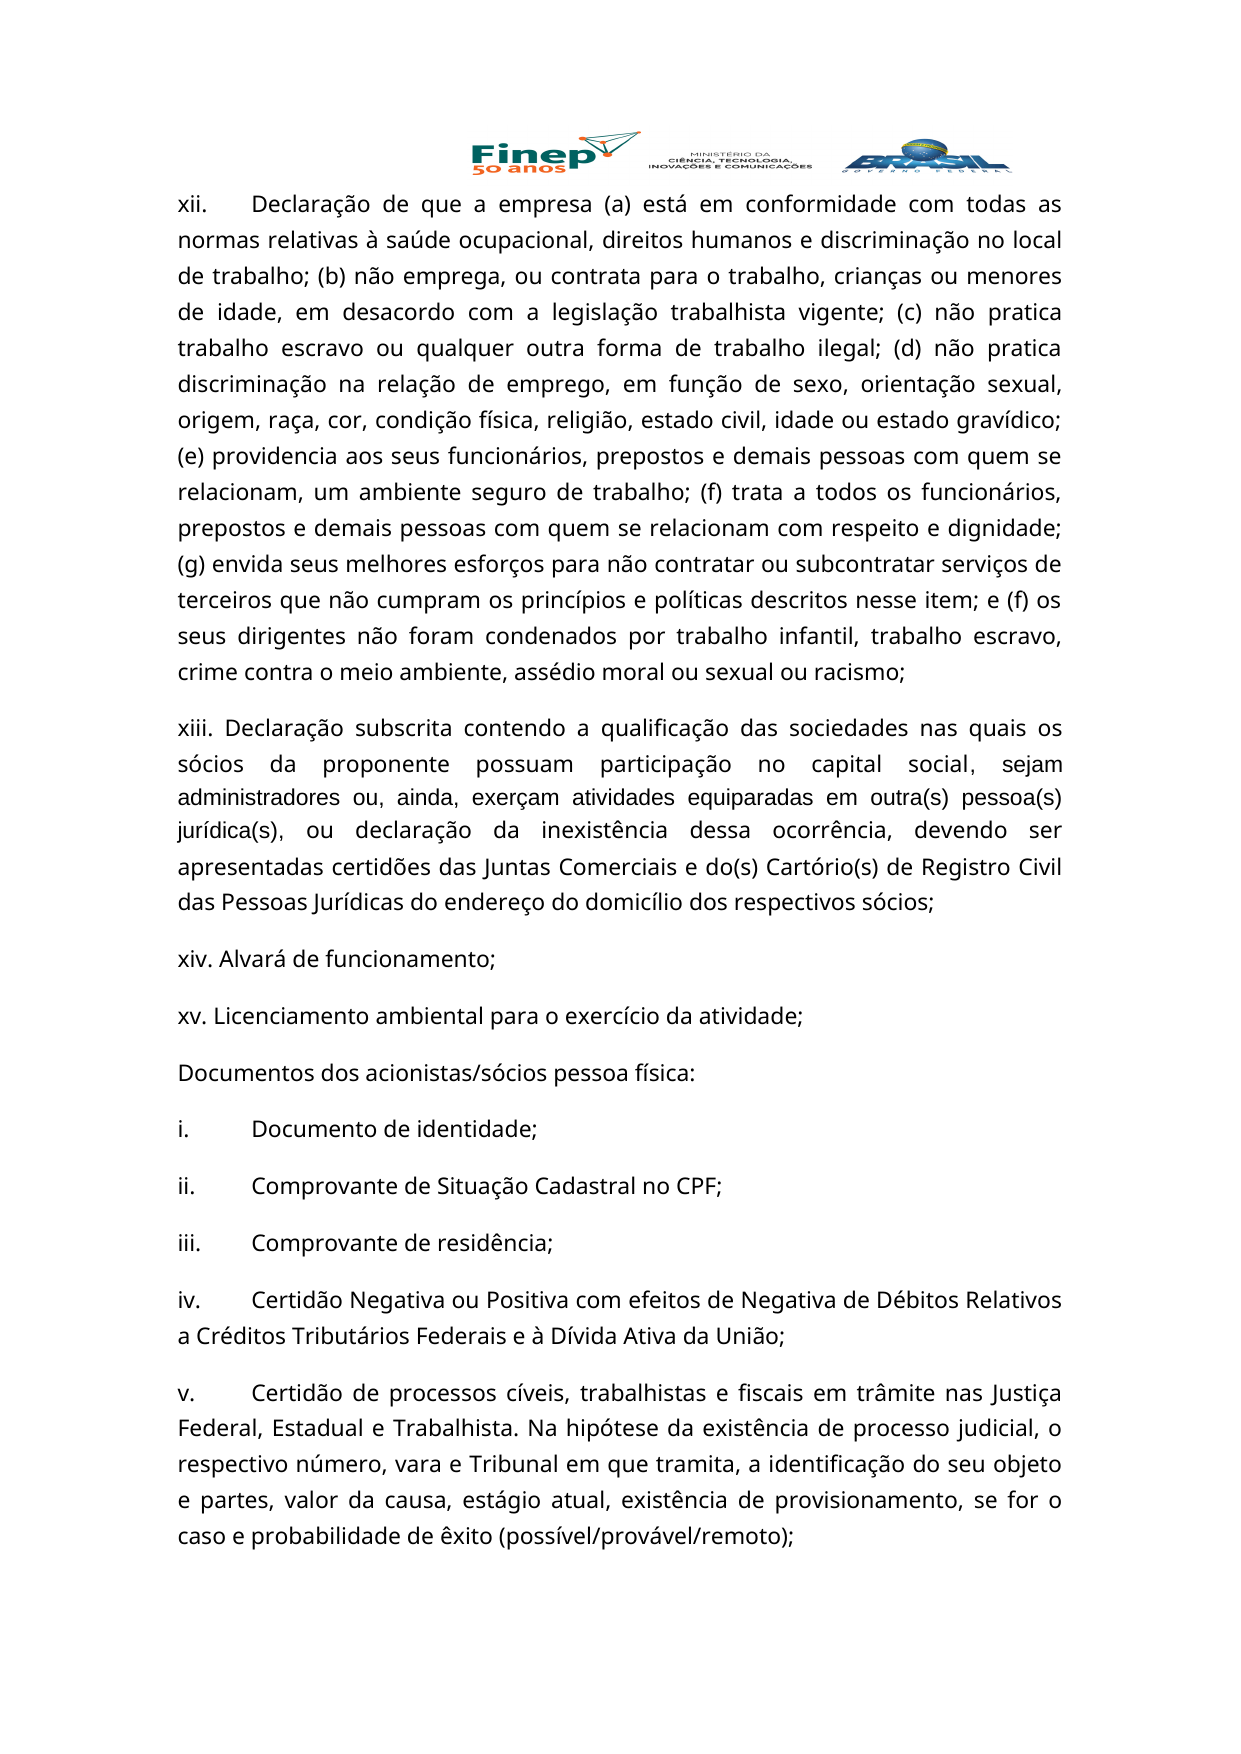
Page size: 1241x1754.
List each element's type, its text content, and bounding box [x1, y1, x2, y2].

text iii. Comprovante de residência; [177, 1227, 1063, 1258]
text xv. Licenciamento ambiental para o exercício da atividade; [177, 1000, 1063, 1031]
text v. Certidão de processos cíveis, trabalhistas e fiscais em trâmite nas Justiça Federal, Estadual e Trabalhista. Na hipótese da existência de processo judicial, o respectivo número, vara e Tribunal em que tramita, a identificação do seu objeto e partes, valor da causa, estágio atual, existência de provisionamento, se for o caso e probabilidade de êxito (possível/provável/remoto); [177, 1376, 1063, 1551]
text xii. Declaração de que a empresa (a) está em conformidade com todas as normas relativas à saúde ocupacional, direitos humanos e discriminação no local de trabalho; (b) não emprega, ou contrata para o trabalho, crianças ou menores de idade, em desacordo com a legislação trabalhista vigente; (c) não pratica trabalho escravo ou qualquer outra forma de trabalho ilegal; (d) não pratica discriminação na relação de emprego, em função de sexo, orientação sexual, origem, raça, cor, condição física, religião, estado civil, idade ou estado gravídico; (e) providencia aos seus funcionários, prepostos e demais pessoas com quem se relacionam, um ambiente seguro de trabalho; (f) trata a todos os funcionários, prepostos e demais pessoas com quem se relacionam com respeito e dignidade; (g) envida seus melhores esforços para não contratar ou subcontratar serviços de terceiros que não cumpram os princípios e políticas descritos nesse item; e (f) os seus dirigentes não foram condenados por trabalho infantil, trabalho escravo, crime contra o meio ambiente, assédio moral ou sexual ou racismo; [177, 188, 1063, 687]
text ii. Comprovante de Situação Cadastral no CPF; [177, 1170, 1063, 1201]
text xiv. Alvará de funcionamento; [177, 943, 1063, 974]
text iv. Certidão Negativa ou Positiva com efeitos de Negativa de Débitos Relativos a Créditos Tributários Federais e à Dívida Ativa da União; [177, 1284, 1063, 1351]
text xiii. Declaração subscrita contendo a qualificação das sociedades nas quais os sócios da proponente possuam participação no capital social, sejam administradores ou, ainda, exerçam atividades equiparadas em outra(s) pessoa(s) jurídica(s), ou declaração da inexistência dessa ocorrência, devendo ser apresentadas certidões das Juntas Comerciais e do(s) Cartório(s) de Registro Civil das Pessoas Jurídicas do endereço do domicílio dos respectivos sócios; [177, 712, 1063, 918]
text Documentos dos acionistas/sócios pessoa física: [177, 1057, 1063, 1088]
picture [467, 125, 1014, 186]
text i. Documento de identidade; [177, 1113, 1063, 1145]
